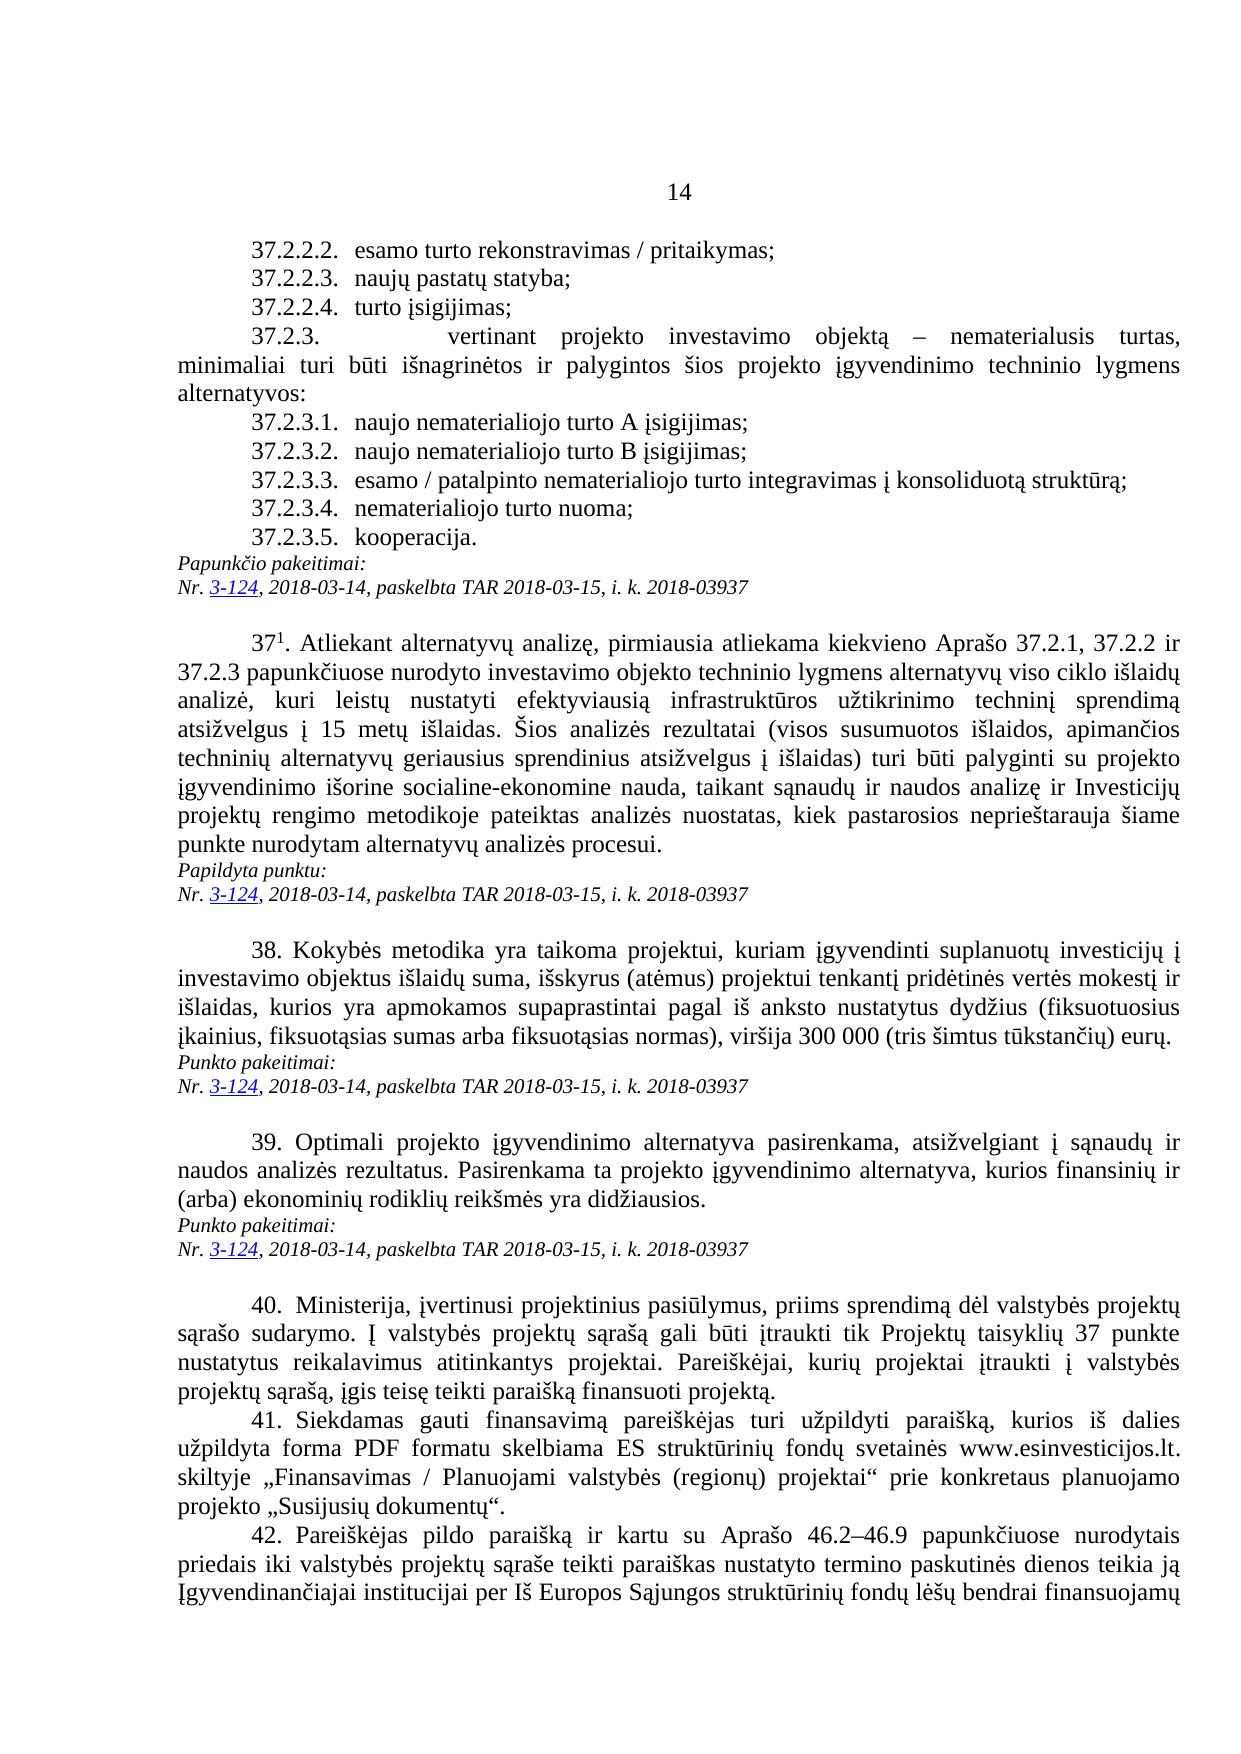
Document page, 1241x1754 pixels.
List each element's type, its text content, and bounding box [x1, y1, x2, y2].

text Papunkčio pakeitimai: [177, 551, 1181, 575]
text 41. Siekdamas gauti finansavimą pareiškėjas turi užpildyti paraišką, kurios iš dalies užpildyta forma PDF formatu skelbiama ES struktūrinių fondų svetainės www.esinvesticijos.lt. skiltyje „Finansavimas / Planuojami valstybės (regionų) projektai“ prie konkretaus planuojamo projekto „Susijusių dokumentų“. [177, 1405, 1181, 1520]
text 37.2.2.2. esamo turto rekonstravimas / pritaikymas; [177, 235, 1181, 263]
text Papildyta punktu: [177, 858, 1181, 882]
text 37.2.3.4. nematerialiojo turto nuoma; [177, 493, 1181, 522]
text 37.2.3.5. kooperacija. [177, 522, 1181, 551]
text 37.2.2.3. naujų pastatų statyba; [177, 263, 1181, 292]
text 37.2.3.1. naujo nematerialiojo turto A įsigijimas; [177, 407, 1181, 436]
text Nr. 3-124, 2018-03-14, paskelbta TAR 2018-03-15, i. k. 2018-03937 [177, 882, 1181, 906]
text Nr. 3-124, 2018-03-14, paskelbta TAR 2018-03-15, i. k. 2018-03937 [177, 1074, 1181, 1098]
text 37.2.3.2. naujo nematerialiojo turto B įsigijimas; [177, 436, 1181, 465]
text 42. Pareiškėjas pildo paraišką ir kartu su Aprašo 46.2–46.9 papunkčiuose nurodytais priedais iki valstybės projektų sąraše teikti paraiškas nustatyto termino paskutinės dienos teikia ją Įgyvendinančiajai institucijai per Iš Europos Sąjungos struktūrinių fondų lėšų bendrai finansuojamų [177, 1520, 1181, 1606]
text 39. Optimali projekto įgyvendinimo alternatyva pasirenkama, atsižvelgiant į sąnaudų ir naudos analizės rezultatus. Pasirenkama ta projekto įgyvendinimo alternatyva, kurios finansinių ir (arba) ekonominių rodiklių reikšmės yra didžiausios. [177, 1127, 1181, 1213]
text 40. Ministerija, įvertinusi projektinius pasiūlymus, priims sprendimą dėl valstybės projektų sąrašo sudarymo. Į valstybės projektų sąrašą gali būti įtraukti tik Projektų taisyklių 37 punkte nustatytus reikalavimus atitinkantys projektai. Pareiškėjai, kurių projektai įtraukti į valstybės projektų sąrašą, įgis teisę teikti paraišką finansuoti projektą. [177, 1290, 1181, 1405]
text Nr. 3-124, 2018-03-14, paskelbta TAR 2018-03-15, i. k. 2018-03937 [177, 1237, 1181, 1261]
text 38. Kokybės metodika yra taikoma projektui, kuriam įgyvendinti suplanuotų investicijų į investavimo objektus išlaidų suma, išskyrus (atėmus) projektui tenkantį pridėtinės vertės mokestį ir išlaidas, kurios yra apmokamos supaprastintai pagal iš anksto nustatytus dydžius (fiksuotuosius įkainius, fiksuotąsias sumas arba fiksuotąsias normas), viršija 300 000 (tris šimtus tūkstančių) eurų. [177, 935, 1181, 1050]
text 37.2.3.3. esamo / patalpinto nematerialiojo turto integravimas į konsoliduotą struktūrą; [177, 465, 1181, 493]
text Punkto pakeitimai: [177, 1050, 1181, 1074]
text Punkto pakeitimai: [177, 1213, 1181, 1237]
text Nr. 3-124, 2018-03-14, paskelbta TAR 2018-03-15, i. k. 2018-03937 [177, 575, 1181, 599]
text 37.2.2.4. turto įsigijimas; [177, 292, 1181, 321]
text 37.2.3. vertinant projekto investavimo objektą – nematerialusis turtas, minimaliai turi būti išnagrinėtos ir palygintos šios projekto įgyvendinimo techninio lygmens alternatyvos: [177, 321, 1181, 407]
text 371. Atliekant alternatyvų analizę, pirmiausia atliekama kiekvieno Aprašo 37.2.1, 37.2.2 ir 37.2.3 papunkčiuose nurodyto investavimo objekto techninio lygmens alternatyvų viso ciklo išlaidų analizė, kuri leistų nustatyti efektyviausią infrastruktūros užtikrinimo techninį sprendimą atsižvelgus į 15 metų išlaidas. Šios analizės rezultatai (visos susumuotos išlaidos, apimančios techninių alternatyvų geriausius sprendinius atsižvelgus į išlaidas) turi būti palyginti su projekto įgyvendinimo išorine socialine-ekonomine nauda, taikant sąnaudų ir naudos analizę ir Investicijų projektų rengimo metodikoje pateiktas analizės nuostatas, kiek pastarosios neprieštarauja šiame punkte nurodytam alternatyvų analizės procesui. [177, 628, 1181, 858]
